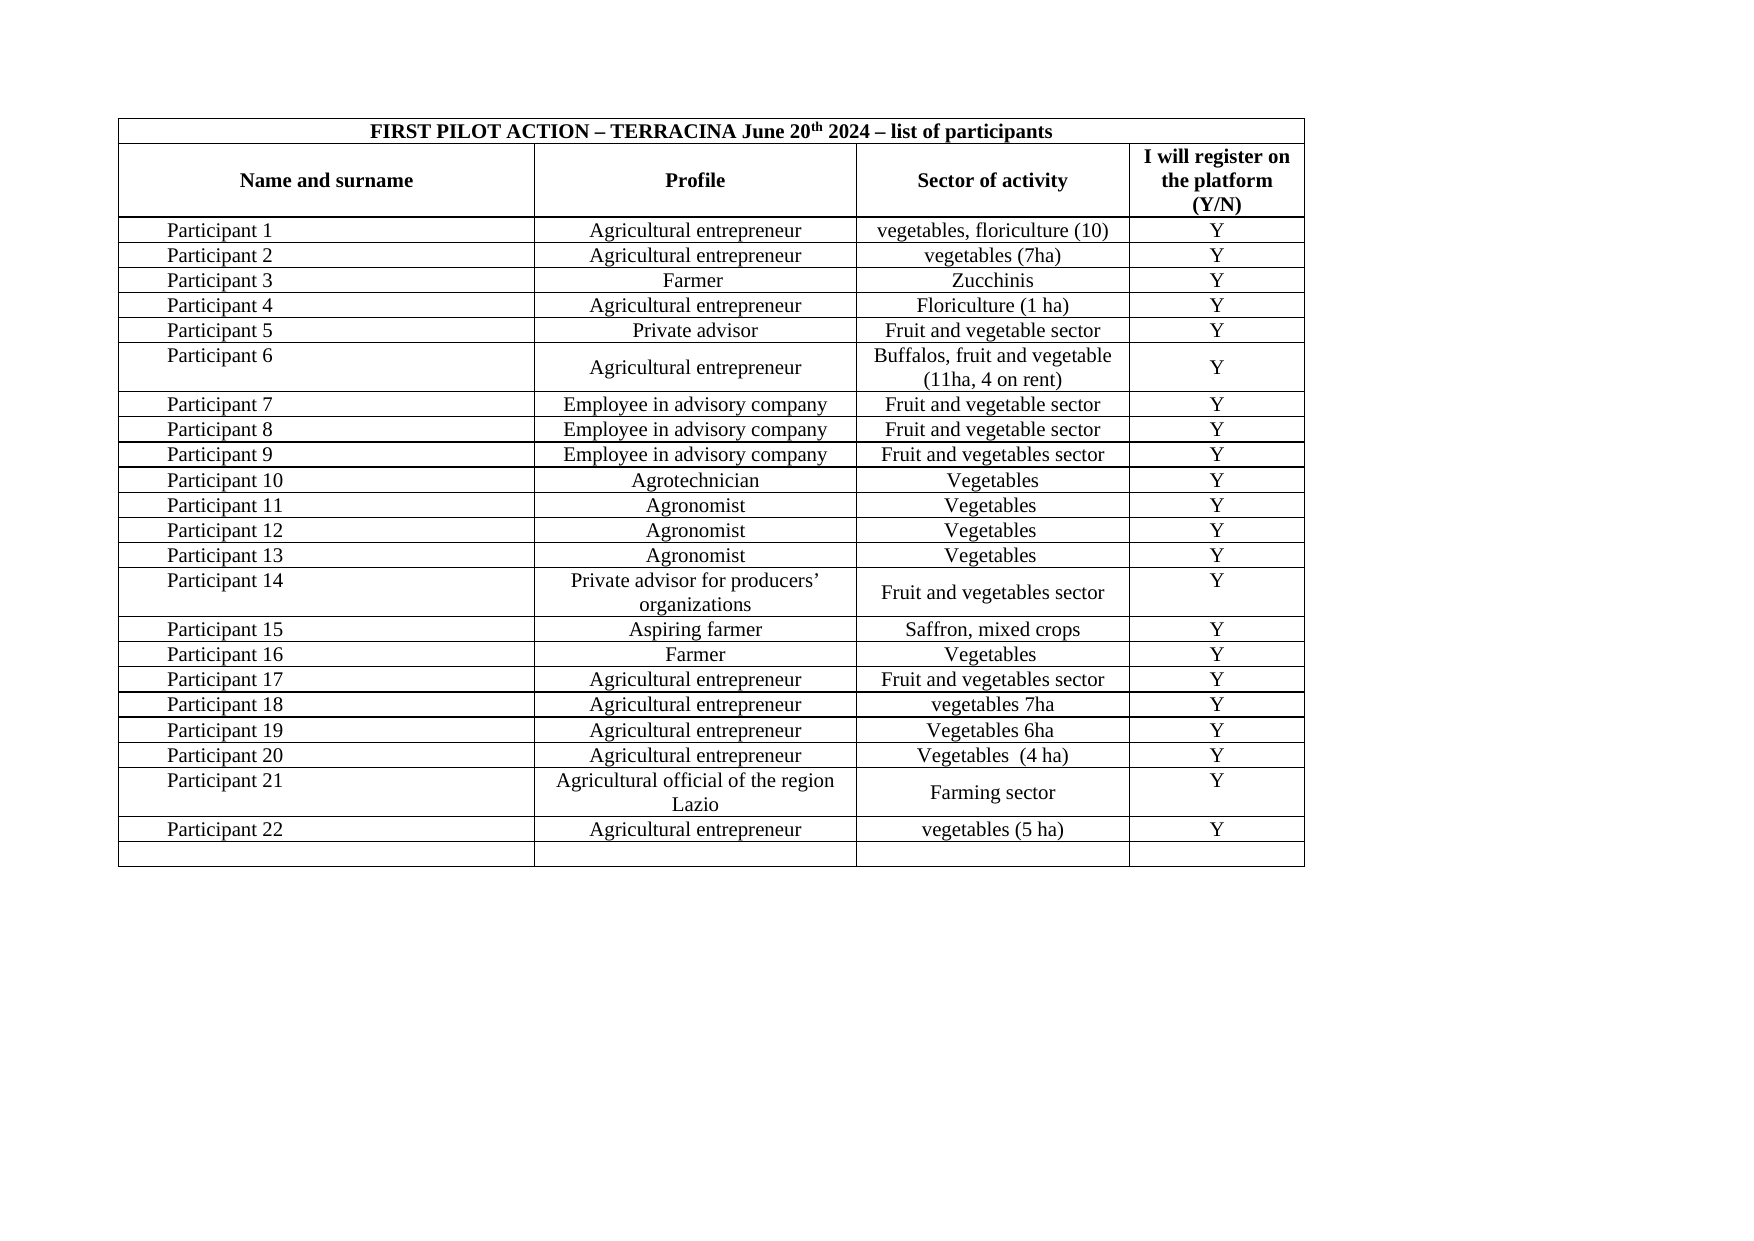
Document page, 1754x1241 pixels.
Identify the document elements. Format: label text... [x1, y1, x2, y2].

table_cell Participant 21 [119, 768, 534, 816]
table_cell Y [1130, 768, 1304, 816]
table_cell Y [1130, 268, 1304, 292]
table_cell Participant 22 [119, 817, 534, 841]
table_cell Private advisor [535, 318, 856, 342]
table_cell Participant 3 [119, 268, 534, 292]
table_cell Y [1130, 718, 1304, 742]
table_cell Agricultural entrepreneur [535, 293, 856, 317]
table_cell [119, 842, 534, 866]
table_cell Fruit and vegetables sector [857, 667, 1129, 691]
table_cell vegetables 7ha [857, 693, 1129, 716]
table_cell Y [1130, 743, 1304, 767]
table_cell Participant 8 [119, 417, 534, 441]
table_cell Agronomist [535, 543, 856, 567]
table_cell Participant 5 [119, 318, 534, 342]
table_cell Agronomist [535, 493, 856, 517]
table_cell [535, 842, 856, 866]
table_cell Farmer [535, 642, 856, 666]
table_cell Farming sector [857, 768, 1129, 816]
table_cell [857, 842, 1129, 866]
table_cell Participant 15 [119, 617, 534, 641]
table_cell Participant 2 [119, 243, 534, 267]
table_cell Participant 10 [119, 468, 534, 492]
table_cell Y [1130, 443, 1304, 466]
table_cell Participant 13 [119, 543, 534, 567]
table_cell Profile [535, 144, 856, 216]
table_cell Participant 20 [119, 743, 534, 767]
table_cell Floriculture (1 ha) [857, 293, 1129, 317]
table_cell Agricultural entrepreneur [535, 718, 856, 742]
table_cell Fruit and vegetables sector [857, 568, 1129, 616]
table_cell Participant 17 [119, 667, 534, 691]
table_cell Participant 11 [119, 493, 534, 517]
table_cell Agricultural entrepreneur [535, 693, 856, 716]
table_cell Participant 16 [119, 642, 534, 666]
table_cell vegetables (7ha) [857, 243, 1129, 267]
table_cell [1130, 842, 1304, 866]
table_cell Y [1130, 392, 1304, 416]
table_cell Employee in advisory company [535, 443, 856, 466]
table_cell Agricultural entrepreneur [535, 743, 856, 767]
table_cell Y [1130, 318, 1304, 342]
table_cell Y [1130, 417, 1304, 441]
table_cell Y [1130, 293, 1304, 317]
table_cell Y [1130, 693, 1304, 716]
table_cell Agricultural entrepreneur [535, 243, 856, 267]
table_cell Participant 4 [119, 293, 534, 317]
table_cell Y [1130, 817, 1304, 841]
table_cell Sector of activity [857, 144, 1129, 216]
table_cell Y [1130, 218, 1304, 242]
table_cell Saffron, mixed crops [857, 617, 1129, 641]
table_cell Name and surname [119, 144, 534, 216]
table_cell Participant 9 [119, 443, 534, 466]
table_cell Employee in advisory company [535, 417, 856, 441]
table_cell Agricultural entrepreneur [535, 343, 856, 391]
table_cell Participant 14 [119, 568, 534, 616]
table_cell Participant 7 [119, 392, 534, 416]
table_cell vegetables, floriculture (10) [857, 218, 1129, 242]
table_cell Vegetables [857, 518, 1129, 542]
table_cell Private advisor for producers’ organizations [535, 568, 856, 616]
table_cell Vegetables 6ha [857, 718, 1129, 742]
table_cell Y [1130, 518, 1304, 542]
table_cell Fruit and vegetable sector [857, 417, 1129, 441]
table_cell Vegetables [857, 543, 1129, 567]
table_cell Agronomist [535, 518, 856, 542]
table_cell Y [1130, 617, 1304, 641]
table_cell Fruit and vegetable sector [857, 392, 1129, 416]
table_cell Vegetables [857, 468, 1129, 492]
table_cell Zucchinis [857, 268, 1129, 292]
table_cell Y [1130, 243, 1304, 267]
table_cell Y [1130, 493, 1304, 517]
table_cell Buffalos, fruit and vegetable (11ha, 4 on rent) [857, 343, 1129, 391]
table_cell Vegetables (4 ha) [857, 743, 1129, 767]
table_cell Y [1130, 468, 1304, 492]
table_cell Farmer [535, 268, 856, 292]
table_cell Fruit and vegetables sector [857, 443, 1129, 466]
table_cell Participant 12 [119, 518, 534, 542]
table_cell Y [1130, 667, 1304, 691]
table_cell Employee in advisory company [535, 392, 856, 416]
table_cell Agrotechnician [535, 468, 856, 492]
table_cell I will register on the platform (Y/N) [1130, 144, 1304, 216]
table_cell Y [1130, 343, 1304, 391]
table_cell Y [1130, 568, 1304, 616]
table_cell Vegetables [857, 642, 1129, 666]
table_cell Agricultural entrepreneur [535, 817, 856, 841]
table_cell Vegetables [857, 493, 1129, 517]
table_cell Agricultural official of the region Lazio [535, 768, 856, 816]
table_cell Fruit and vegetable sector [857, 318, 1129, 342]
table_cell Participant 18 [119, 693, 534, 716]
table_cell Agricultural entrepreneur [535, 218, 856, 242]
table_header FIRST PILOT ACTION – TERRACINA June 20th 2024 – list of participants [119, 119, 1304, 143]
table_cell Participant 19 [119, 718, 534, 742]
table_cell vegetables (5 ha) [857, 817, 1129, 841]
table_cell Aspiring farmer [535, 617, 856, 641]
table_cell Agricultural entrepreneur [535, 667, 856, 691]
table_cell Participant 6 [119, 343, 534, 391]
table_cell Y [1130, 642, 1304, 666]
table_cell Participant 1 [119, 218, 534, 242]
table_cell Y [1130, 543, 1304, 567]
